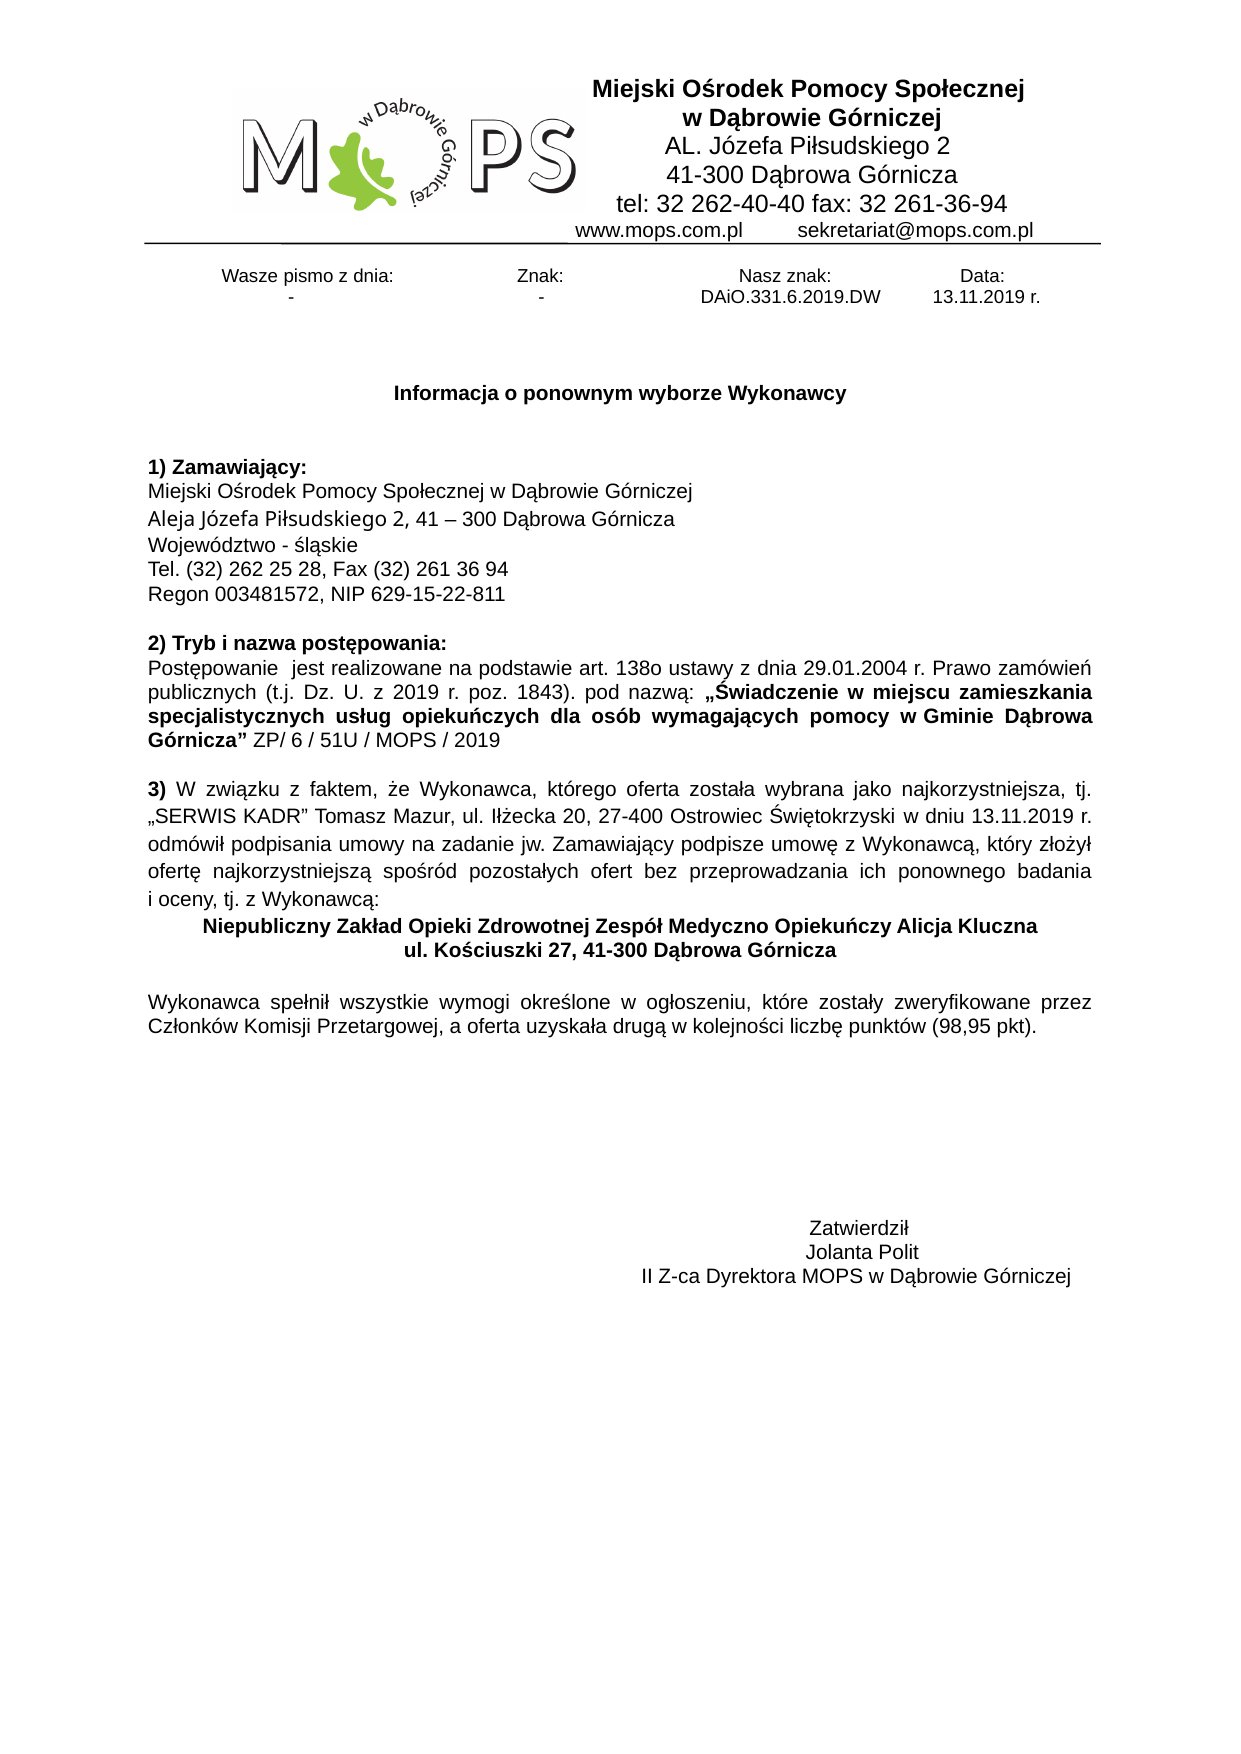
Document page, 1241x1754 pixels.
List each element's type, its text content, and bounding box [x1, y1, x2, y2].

text Aleja Józefa Piłsudskiego 2, 41 – 300 Dąbrowa Górnicza [148, 504, 1093, 532]
text Regon 003481572, NIP 629-15-22-811 [148, 582, 1093, 606]
picture [231, 88, 586, 212]
text Jolanta Polit [620, 1240, 1093, 1264]
text Informacja o ponownym wyborze Wykonawcy [148, 381, 1093, 405]
text Niepubliczny Zakład Opieki Zdrowotnej Zespół Medyczno Opiekuńczy Alicja Kluczna [148, 914, 1093, 938]
text 3) W związku z faktem, że Wykonawca, którego oferta została wybrana jako najkorzystniejsza, tj. „SERWIS KADR” Tomasz Mazur, ul. Iłżecka 20, 27-400 Ostrowiec Świętokrzyski w dniu 13.11.2019 r. odmówił podpisania umowy na zadanie jw. Zamawiający podpisze umowę z Wykonawcą, który złożył ofertę najkorzystniejszą spośród pozostałych ofert bez przeprowadzania ich ponownego badania i oceny, tj. z Wykonawcą: [148, 777, 1093, 911]
text Tel. (32) 262 25 28, Fax (32) 261 36 94 [148, 557, 1093, 581]
text Zatwierdził [148, 1216, 1093, 1240]
text - - DAiO.331.6.2019.DW 13.11.2019 r. [148, 286, 1093, 307]
text Wykonawca spełnił wszystkie wymogi określone w ogłoszeniu, które zostały zweryfikowane przez Członków Komisji Przetargowej, a oferta uzyskała drugą w kolejności liczbę punktów (98,95 pkt). [148, 989, 1093, 1037]
text 2) Tryb i nazwa postępowania: [148, 631, 1093, 655]
text Miejski Ośrodek Pomocy Społecznej w Dąbrowie Górniczej [148, 479, 1093, 503]
text II Z-ca Dyrektora MOPS w Dąbrowie Górniczej [620, 1264, 1093, 1288]
text ul. Kościuszki 27, 41-300 Dąbrowa Górnicza [148, 938, 1093, 962]
text 1) Zamawiający: [148, 454, 1093, 478]
text Postępowanie jest realizowane na podstawie art. 138o ustawy z dnia 29.01.2004 r. Prawo zamówień publicznych (t.j. Dz. U. z 2019 r. poz. 1843). pod nazwą: „Świadczenie w miejscu zamieszkania specjalistycznych usług opiekuńczych dla osób wymagających pomocy w Gminie Dąbrowa Górnicza” ZP/ 6 / 51U / MOPS / 2019 [148, 656, 1093, 751]
text Województwo - śląskie [148, 533, 1093, 557]
